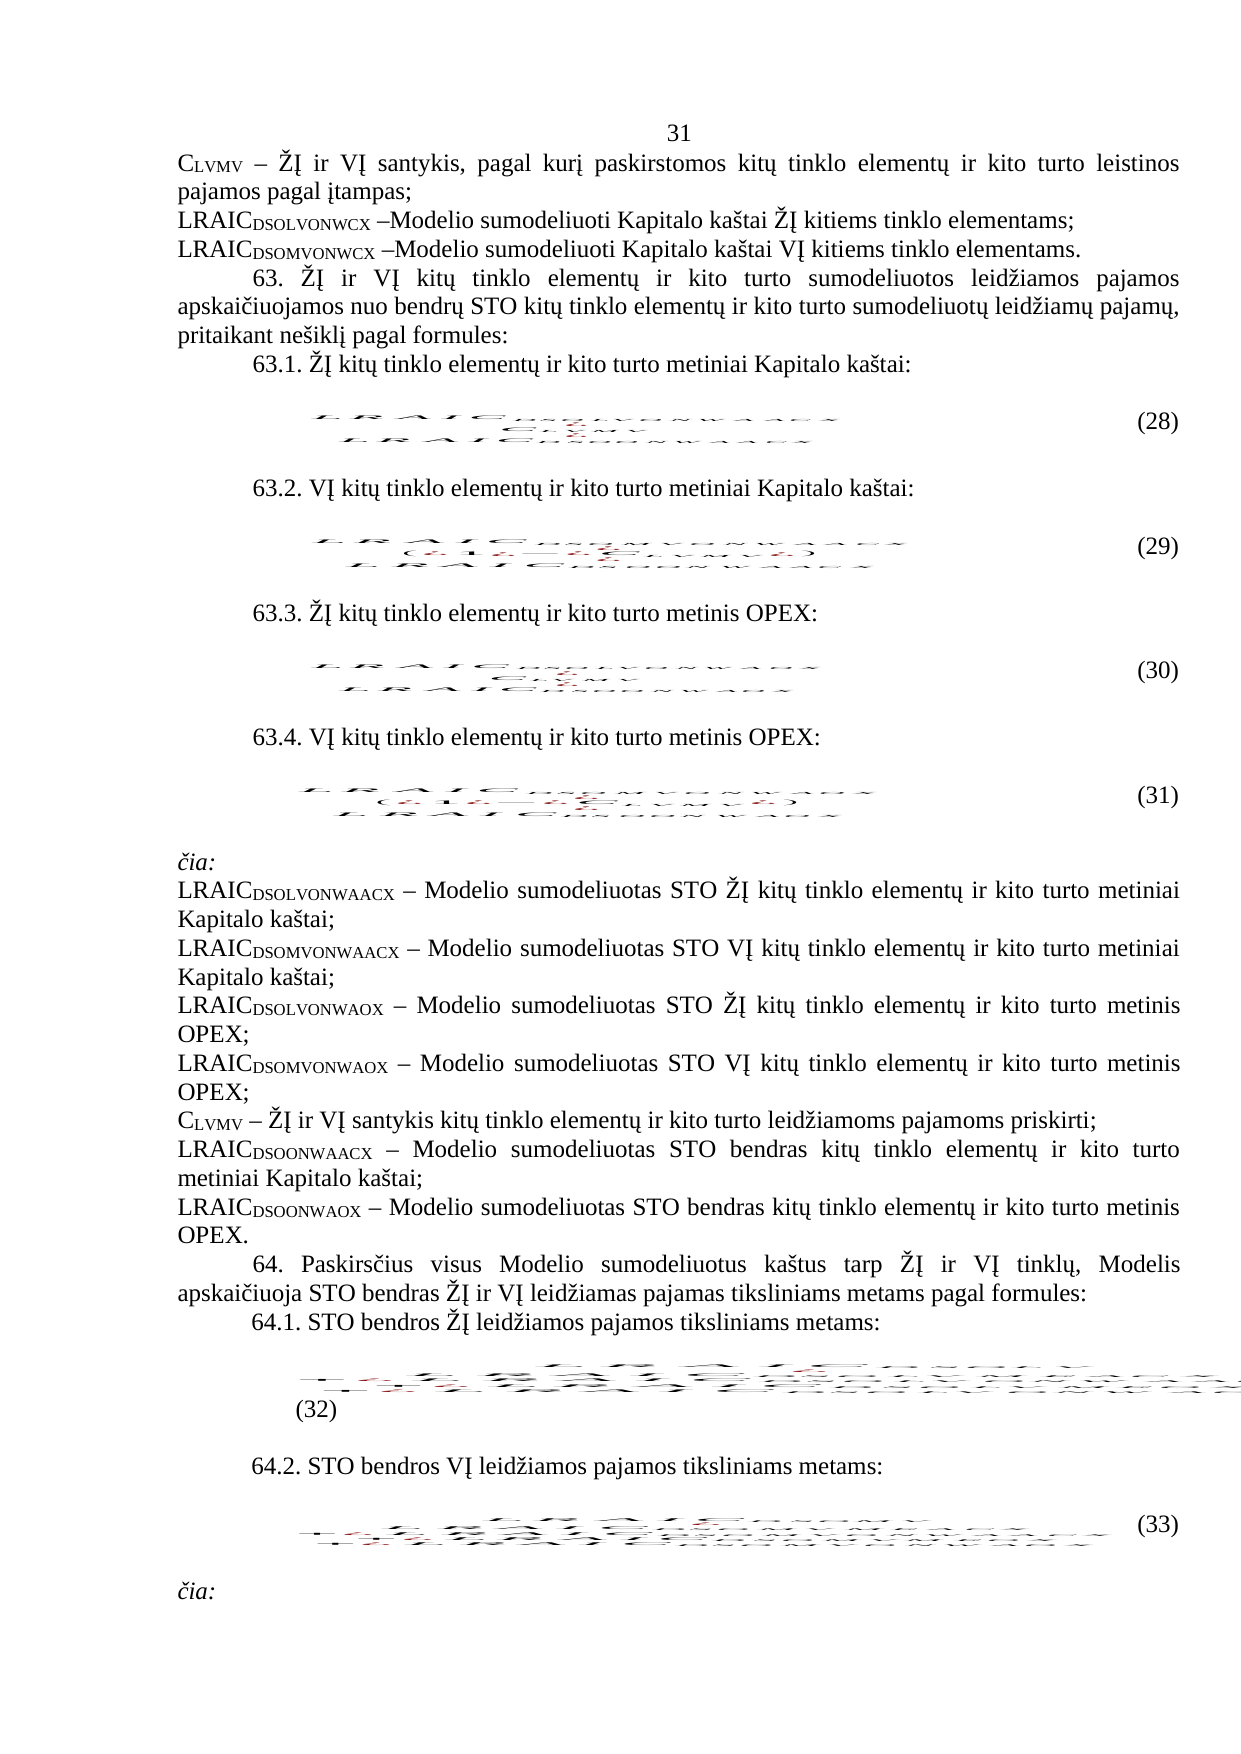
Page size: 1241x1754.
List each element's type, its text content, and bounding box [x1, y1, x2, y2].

text čia: [177, 1576, 1181, 1605]
text (33) [177, 1509, 1181, 1547]
text LRAICDSOONWAOX – Modelio sumodeliuotas STO bendras kitų tinklo elementų ir kito turto metinis OPEX. [177, 1192, 1181, 1249]
text (29) [177, 531, 1181, 569]
text (31) [177, 780, 1181, 818]
text čia: [177, 847, 1181, 876]
text (28) [177, 406, 1181, 444]
text LRAICDSOLVONWAACX – Modelio sumodeliuotas STO ŽĮ kitų tinklo elementų ir kito turto metiniai Kapitalo kaštai; [177, 876, 1181, 933]
text LRAICDSOLVONWAOX – Modelio sumodeliuotas STO ŽĮ kitų tinklo elementų ir kito turto metinis OPEX; [177, 991, 1181, 1048]
text LRAICDSOMVONWAOX – Modelio sumodeliuotas STO VĮ kitų tinklo elementų ir kito turto metinis OPEX; [177, 1048, 1181, 1106]
text CLVMV – ŽĮ ir VĮ santykis kitų tinklo elementų ir kito turto leidžiamoms pajamoms priskirti; [177, 1106, 1181, 1134]
text 64.1. STO bendros ŽĮ leidžiamos pajamos tiksliniams metams: [177, 1307, 1181, 1336]
text 63.4. VĮ kitų tinklo elementų ir kito turto metinis OPEX: [177, 722, 1181, 751]
text 63. ŽĮ ir VĮ kitų tinklo elementų ir kito turto sumodeliuotos leidžiamos pajamos apskaičiuojamos nuo bendrų STO kitų tinklo elementų ir kito turto sumodeliuotų leidžiamų pajamų, pritaikant nešiklį pagal formules: [177, 263, 1181, 349]
text LRAICDSOONWAACX – Modelio sumodeliuotas STO bendras kitų tinklo elementų ir kito turto metiniai Kapitalo kaštai; [177, 1134, 1181, 1192]
text (32) [177, 1364, 1181, 1423]
text 63.3. ŽĮ kitų tinklo elementų ir kito turto metinis OPEX: [177, 598, 1181, 627]
text LRAICDSOMVONWAACX – Modelio sumodeliuotas STO VĮ kitų tinklo elementų ir kito turto metiniai Kapitalo kaštai; [177, 933, 1181, 991]
text 64. Paskirsčius visus Modelio sumodeliuotus kaštus tarp ŽĮ ir VĮ tinklų, Modelis apskaičiuoja STO bendras ŽĮ ir VĮ leidžiamas pajamas tiksliniams metams pagal formules: [177, 1249, 1181, 1307]
text (30) [177, 655, 1181, 693]
text LRAICDSOLVONWCX –Modelio sumodeliuoti Kapitalo kaštai ŽĮ kitiems tinklo elementams; [177, 205, 1181, 234]
text CLVMV – ŽĮ ir VĮ santykis, pagal kurį paskirstomos kitų tinklo elementų ir kito turto leistinos pajamos pagal įtampas; [177, 148, 1181, 205]
text LRAICDSOMVONWCX –Modelio sumodeliuoti Kapitalo kaštai VĮ kitiems tinklo elementams. [177, 234, 1181, 263]
text 63.2. VĮ kitų tinklo elementų ir kito turto metiniai Kapitalo kaštai: [177, 473, 1181, 502]
text 64.2. STO bendros VĮ leidžiamos pajamos tiksliniams metams: [177, 1451, 1181, 1480]
text 63.1. ŽĮ kitų tinklo elementų ir kito turto metiniai Kapitalo kaštai: [177, 349, 1181, 378]
